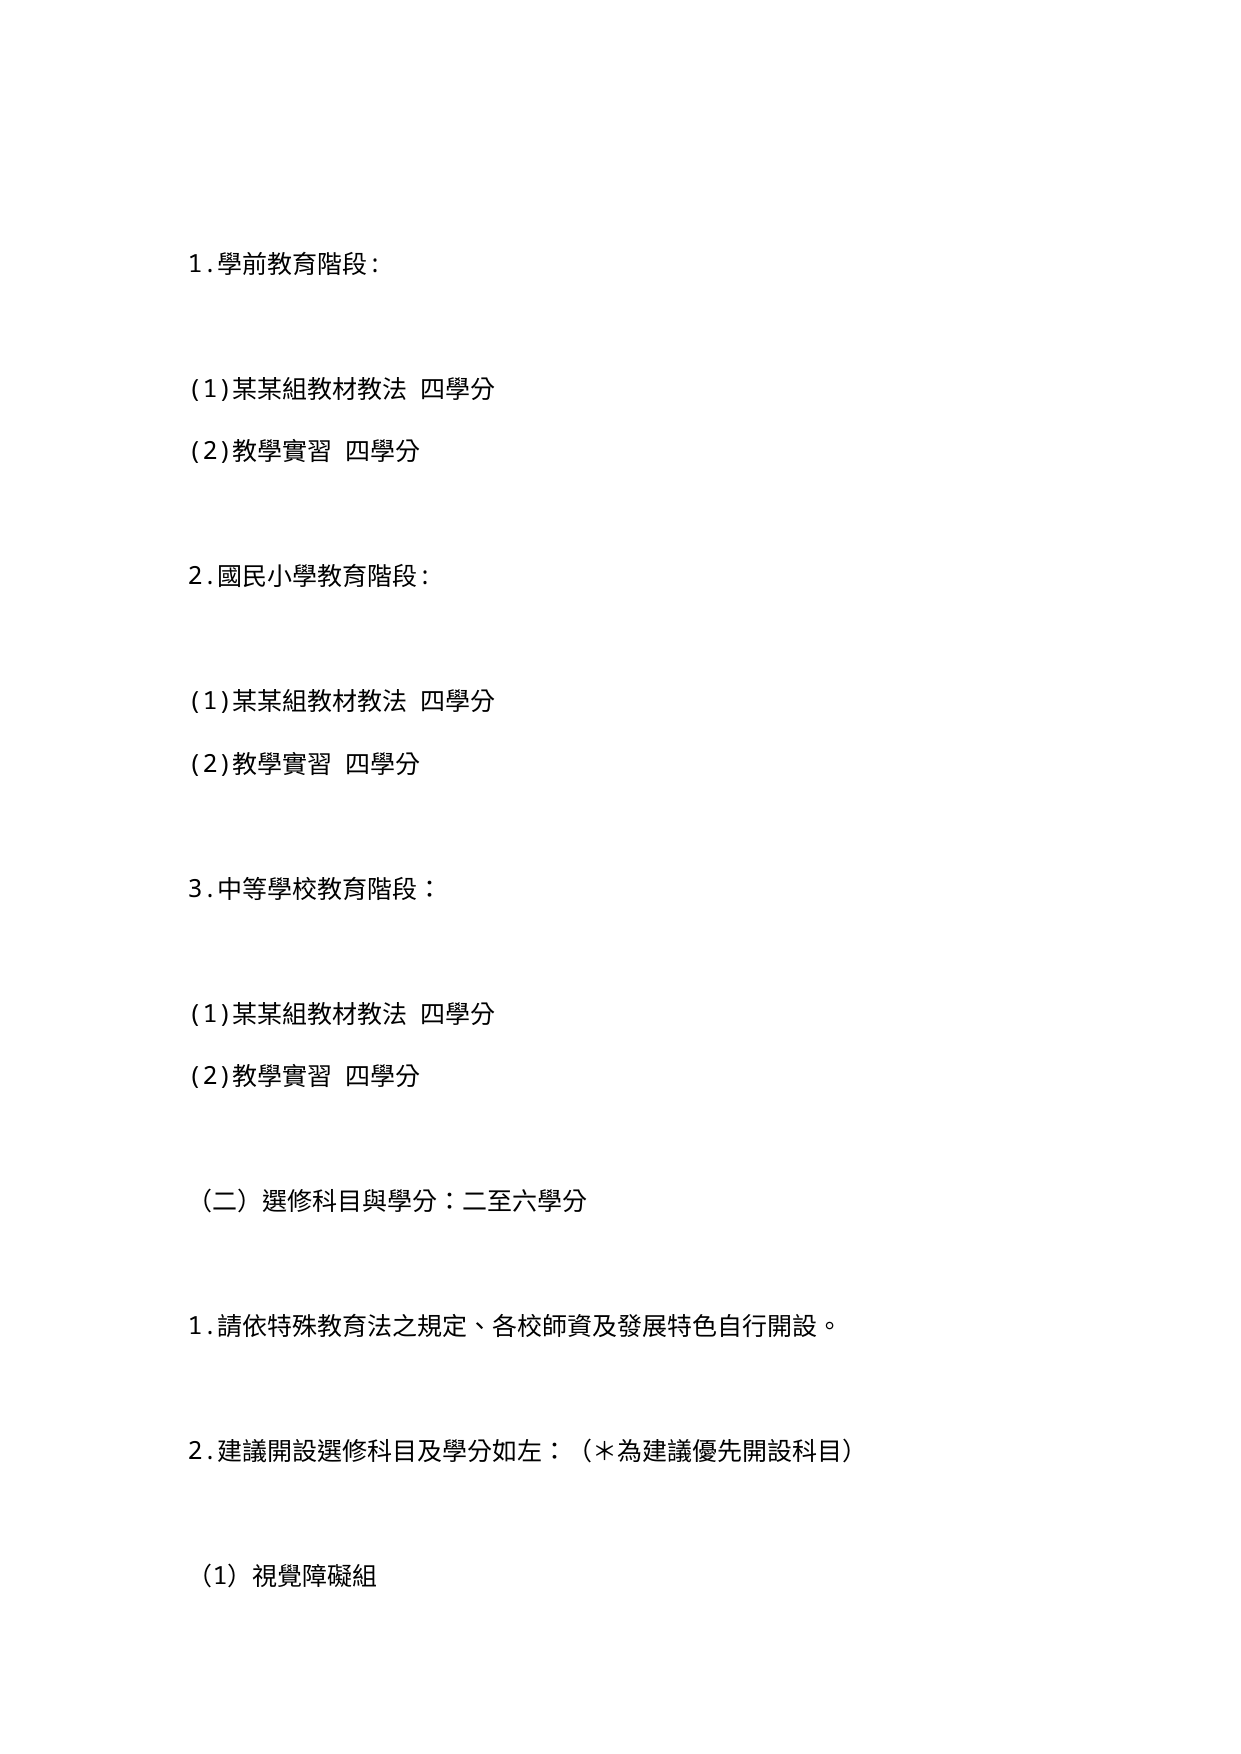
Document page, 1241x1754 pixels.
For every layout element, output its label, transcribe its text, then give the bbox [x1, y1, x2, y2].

text (1)某某組教材教法 四學分 [187, 658, 1053, 721]
text 1.請依特殊教育法之規定、各校師資及發展特色自行開設。 [187, 1283, 1053, 1346]
text 2.建議開設選修科目及學分如左：（＊為建議優先開設科目） [187, 1408, 1053, 1471]
text (2)教學實習 四學分 [187, 721, 1053, 783]
text (2)教學實習 四學分 [187, 408, 1053, 471]
text 2.國民小學教育階段: [187, 533, 1053, 596]
text 3.中等學校教育階段： [187, 846, 1053, 908]
text （1）視覺障礙組 [187, 1533, 1053, 1596]
text 1.學前教育階段: [187, 221, 1053, 283]
text (1)某某組教材教法 四學分 [187, 346, 1053, 408]
text （二）選修科目與學分：二至六學分 [187, 1158, 1053, 1221]
text (1)某某組教材教法 四學分 [187, 971, 1053, 1033]
text (2)教學實習 四學分 [187, 1033, 1053, 1096]
